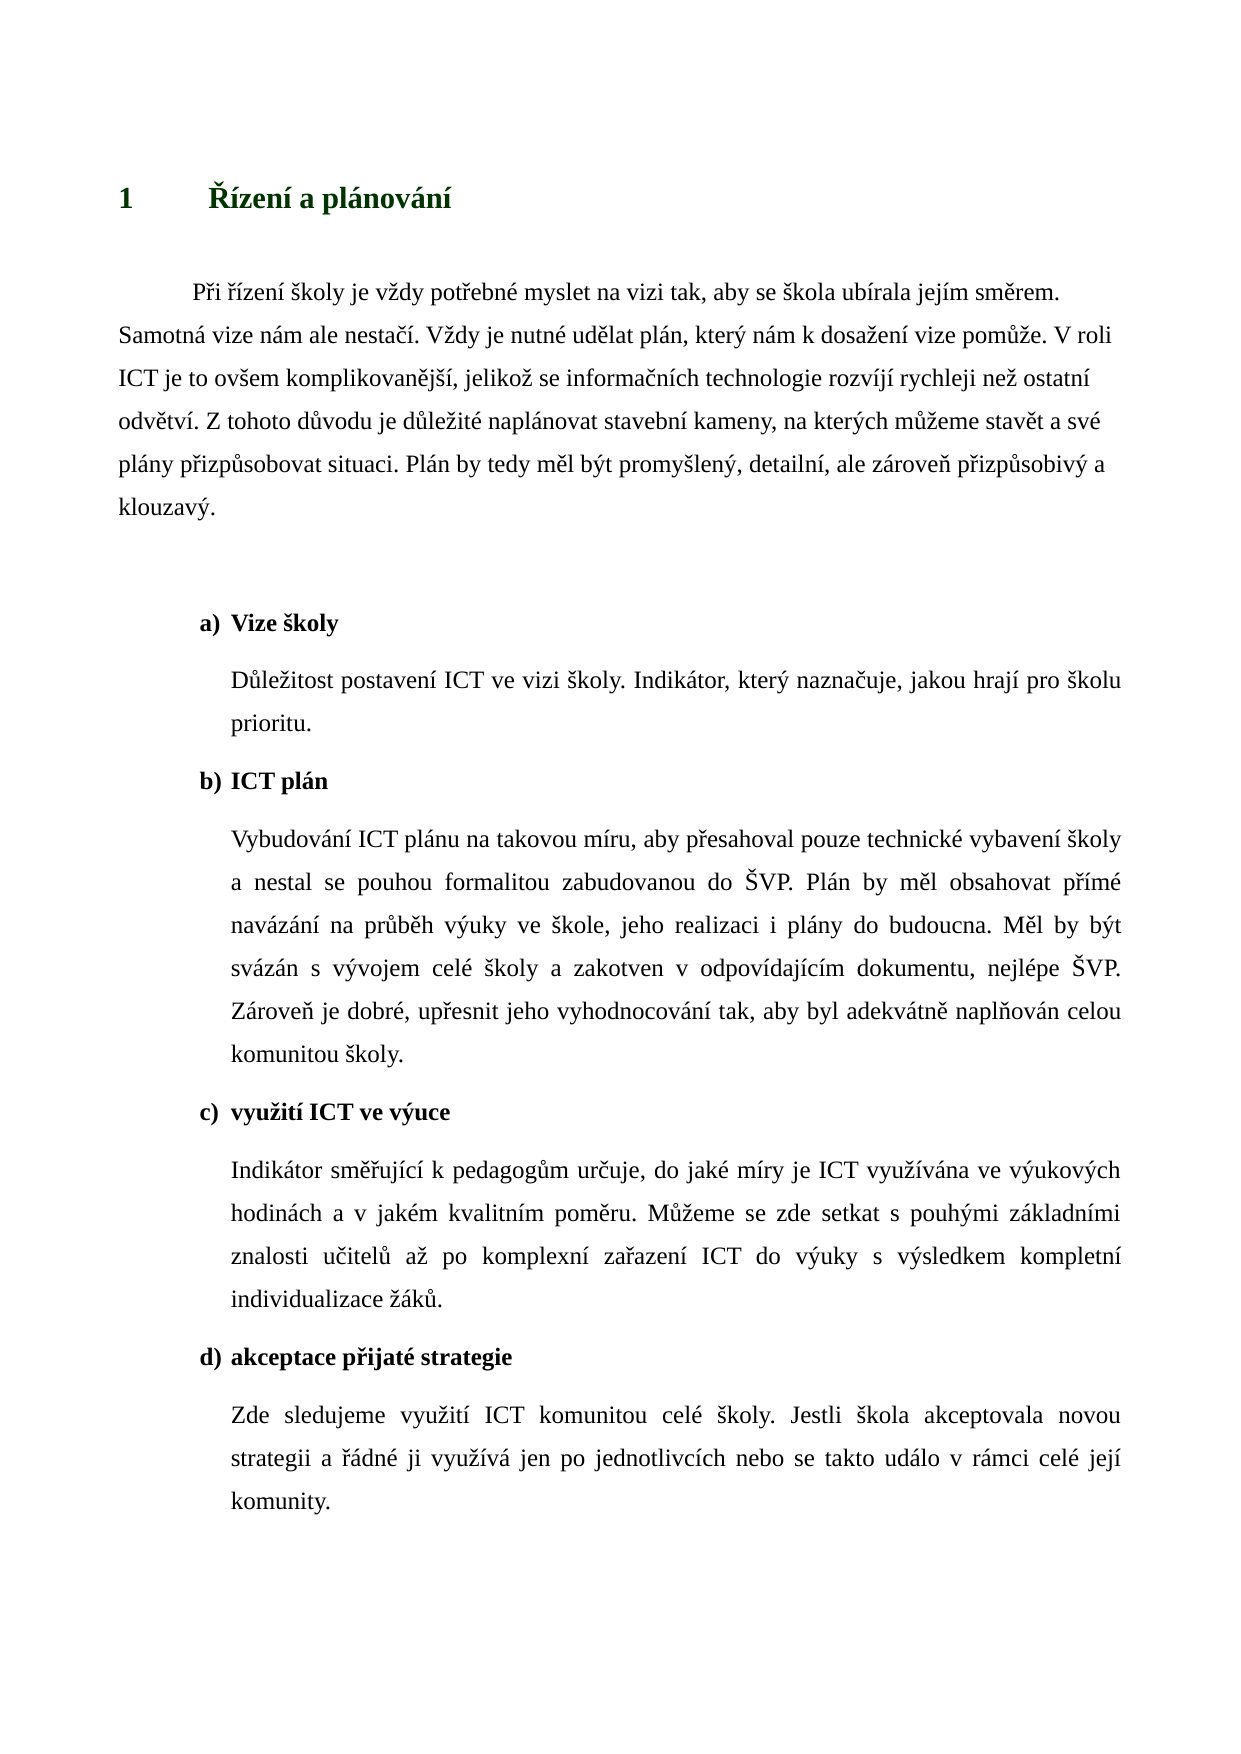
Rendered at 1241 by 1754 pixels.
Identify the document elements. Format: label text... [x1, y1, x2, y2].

list Vybudování ICT plánu na takovou míru, aby přesahoval pouze technické vybavení školy a nestal se pouhou formalitou zabudovanou do ŠVP. Plán by měl obsahovat přímé navázání na průběh výuky ve škole, jeho realizaci i plány do budoucna. Měl by být svázán s vývojem celé školy a zakotven v odpovídajícím dokumentu, nejlépe ŠVP. Zároveň je dobré, upřesnit jeho vyhodnocování tak, aby byl adekvátně naplňován celou komunitou školy. [193, 824, 1122, 1068]
list Zde sledujeme využití ICT komunitou celé školy. Jestli škola akceptovala novou strategii a řádné ji využívá jen po jednotlivcích nebo se takto událo v rámci celé její komunity. [193, 1400, 1122, 1515]
list Vize školy [193, 608, 1122, 636]
text Při řízení školy je vždy potřebné myslet na vizi tak, aby se škola ubírala jejím směrem. Samotná vize nám ale nestačí. Vždy je nutné udělat plán, který nám k dosažení vize pomůže. V roli ICT je to ovšem komplikovanější, jelikož se informačních technologie rozvíjí rychleji než ostatní odvětví. Z tohoto důvodu je důležité naplánovat stavební kameny, na kterých můžeme stavět a své plány přizpůsobovat situaci. Plán by tedy měl být promyšlený, detailní, ale zároveň přizpůsobivý a klouzavý. [118, 277, 1122, 521]
list Indikátor směřující k pedagogům určuje, do jaké míry je ICT využívána ve výukových hodinách a v jakém kvalitním poměru. Můžeme se zde setkat s pouhými základními znalosti učitelů až po komplexní zařazení ICT do výuky s výsledkem kompletní individualizace žáků. [193, 1155, 1122, 1313]
list akceptace přijaté strategie [193, 1342, 1122, 1371]
list využití ICT ve výuce [193, 1097, 1122, 1126]
list ICT plán [193, 766, 1122, 795]
list Důležitost postavení ICT ve vizi školy. Indikátor, který naznačuje, jakou hrají pro školu prioritu. [193, 665, 1122, 737]
subtitle Řízení a plánování [118, 180, 1122, 215]
